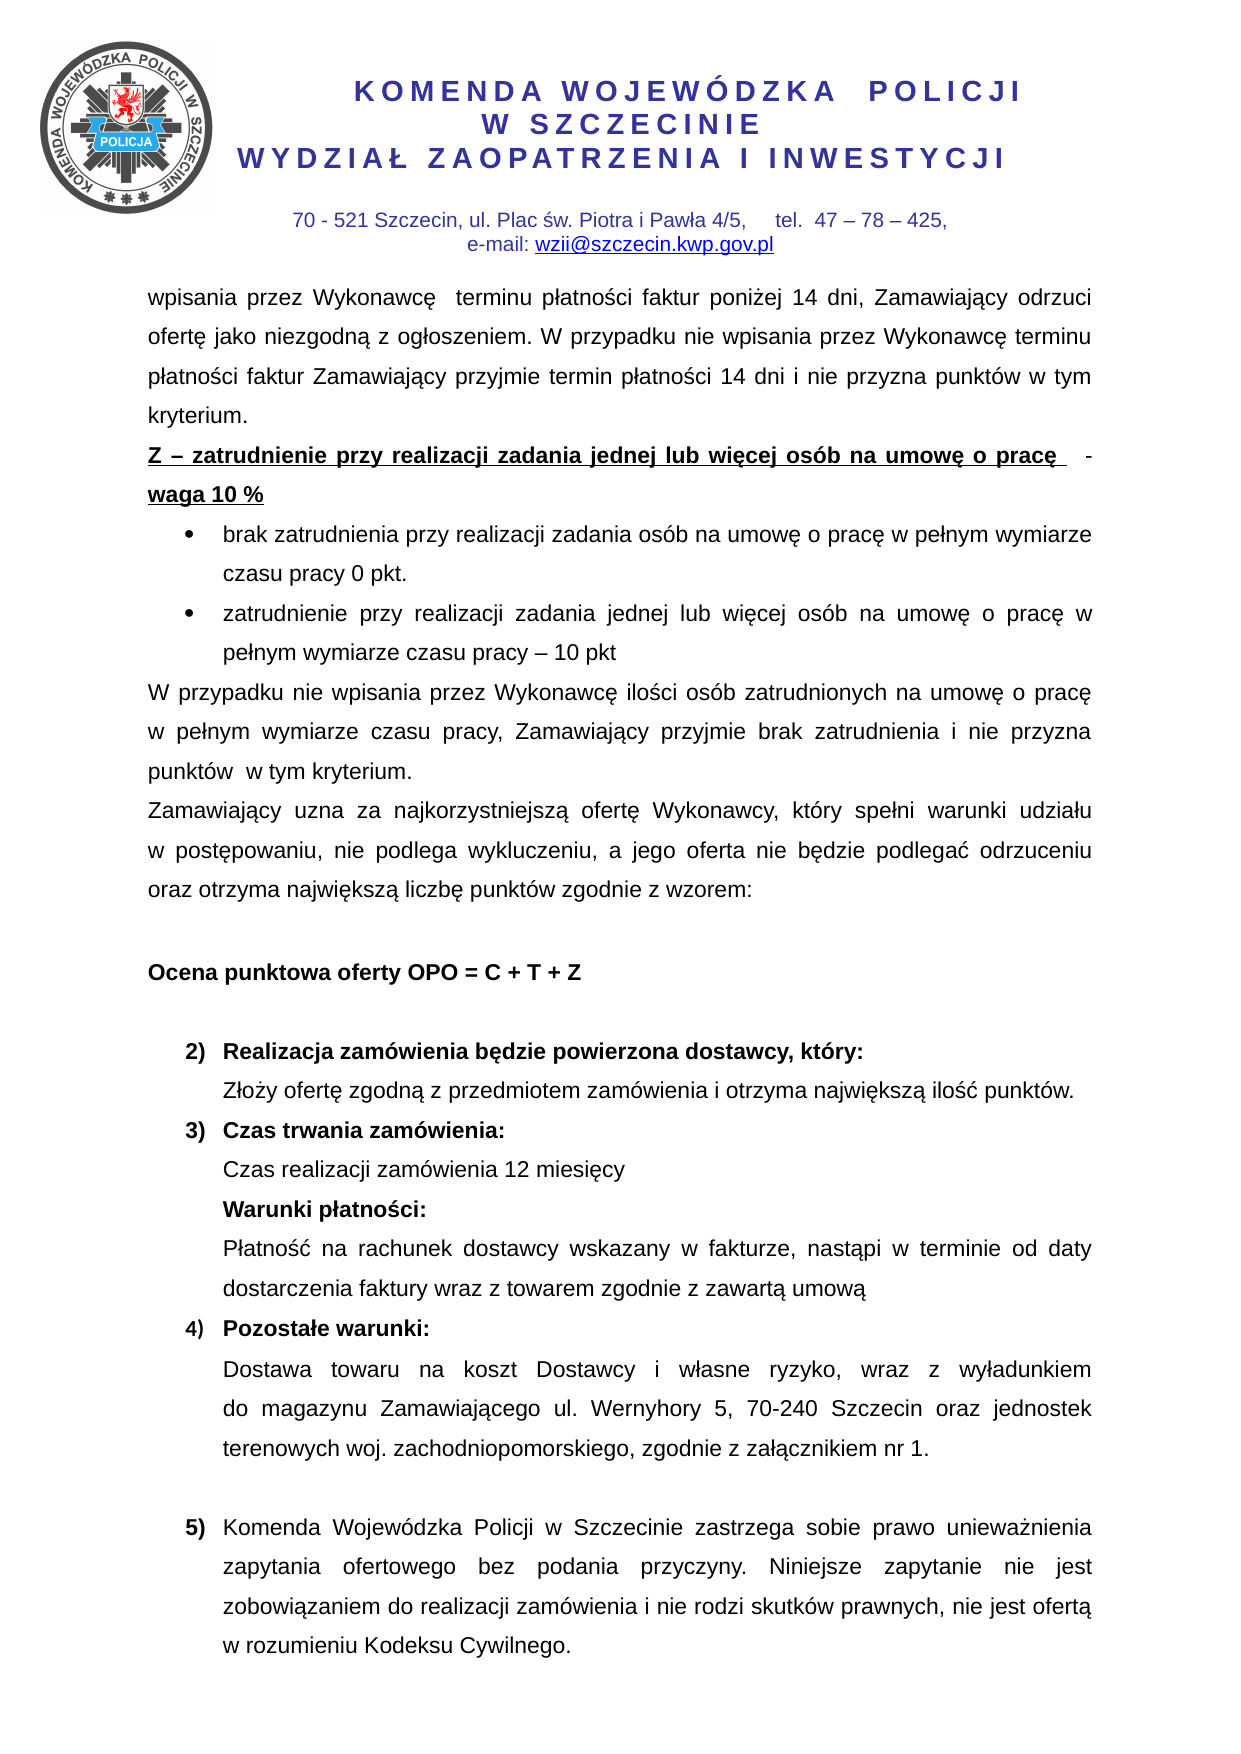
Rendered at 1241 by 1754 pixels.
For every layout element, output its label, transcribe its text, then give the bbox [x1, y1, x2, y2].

list Płatność na rachunek dostawcy wskazany w fakturze, nastąpi w terminie od daty dostarczenia faktury wraz z towarem zgodnie z zawartą umową [223, 1235, 1093, 1301]
list brak zatrudnienia przy realizacji zadania osób na umowę o pracę w pełnym wymiarze czasu pracy 0 pkt. [185, 521, 1093, 587]
text Ocena punktowa oferty OPO = C + T + Z [148, 959, 1093, 985]
list Komenda Wojewódzka Policji w Szczecinie zastrzega sobie prawo unieważnienia zapytania ofertowego bez podania przyczyny. Niniejsze zapytanie nie jest zobowiązaniem do realizacji zamówienia i nie rodzi skutków prawnych, nie jest ofertą w rozumieniu Kodeksu Cywilnego. [185, 1514, 1093, 1659]
list Czas trwania zamówienia: [185, 1117, 1093, 1143]
list Złoży ofertę zgodną z przedmiotem zamówienia i otrzyma największą ilość punktów. [223, 1077, 1093, 1103]
text wpisania przez Wykonawcę terminu płatności faktur poniżej 14 dni, Zamawiający odrzuci ofertę jako niezgodną z ogłoszeniem. W przypadku nie wpisania przez Wykonawcę terminu płatności faktur Zamawiający przyjmie termin płatności 14 dni i nie przyzna punktów w tym kryterium. [148, 284, 1093, 429]
list zatrudnienie przy realizacji zadania jednej lub więcej osób na umowę o pracę w pełnym wymiarze czasu pracy – 10 pkt [185, 600, 1093, 666]
text Z – zatrudnienie przy realizacji zadania jednej lub więcej osób na umowę o pracę - waga 10 % [148, 442, 1093, 508]
list Czas realizacji zamówienia 12 miesięcy [223, 1156, 1093, 1182]
list Warunki płatności: [223, 1196, 1093, 1222]
text W przypadku nie wpisania przez Wykonawcę ilości osób zatrudnionych na umowę o pracę w pełnym wymiarze czasu pracy, Zamawiający przyjmie brak zatrudnienia i nie przyzna punktów w tym kryterium. [148, 679, 1093, 784]
list Realizacja zamówienia będzie powierzona dostawcy, który: [185, 1038, 1093, 1064]
list Dostawa towaru na koszt Dostawcy i własne ryzyko, wraz z wyładunkiem do magazynu Zamawiającego ul. Wernyhory 5, 70-240 Szczecin oraz jednostek terenowych woj. zachodniopomorskiego, zgodnie z załącznikiem nr 1. [223, 1356, 1093, 1461]
text Zamawiający uzna za najkorzystniejszą ofertę Wykonawcy, który spełni warunki udziału w postępowaniu, nie podlega wykluczeniu, a jego oferta nie będzie podlegać odrzuceniu oraz otrzyma największą liczbę punktów zgodnie z wzorem: [148, 797, 1093, 902]
list Pozostałe warunki: [185, 1314, 1093, 1342]
